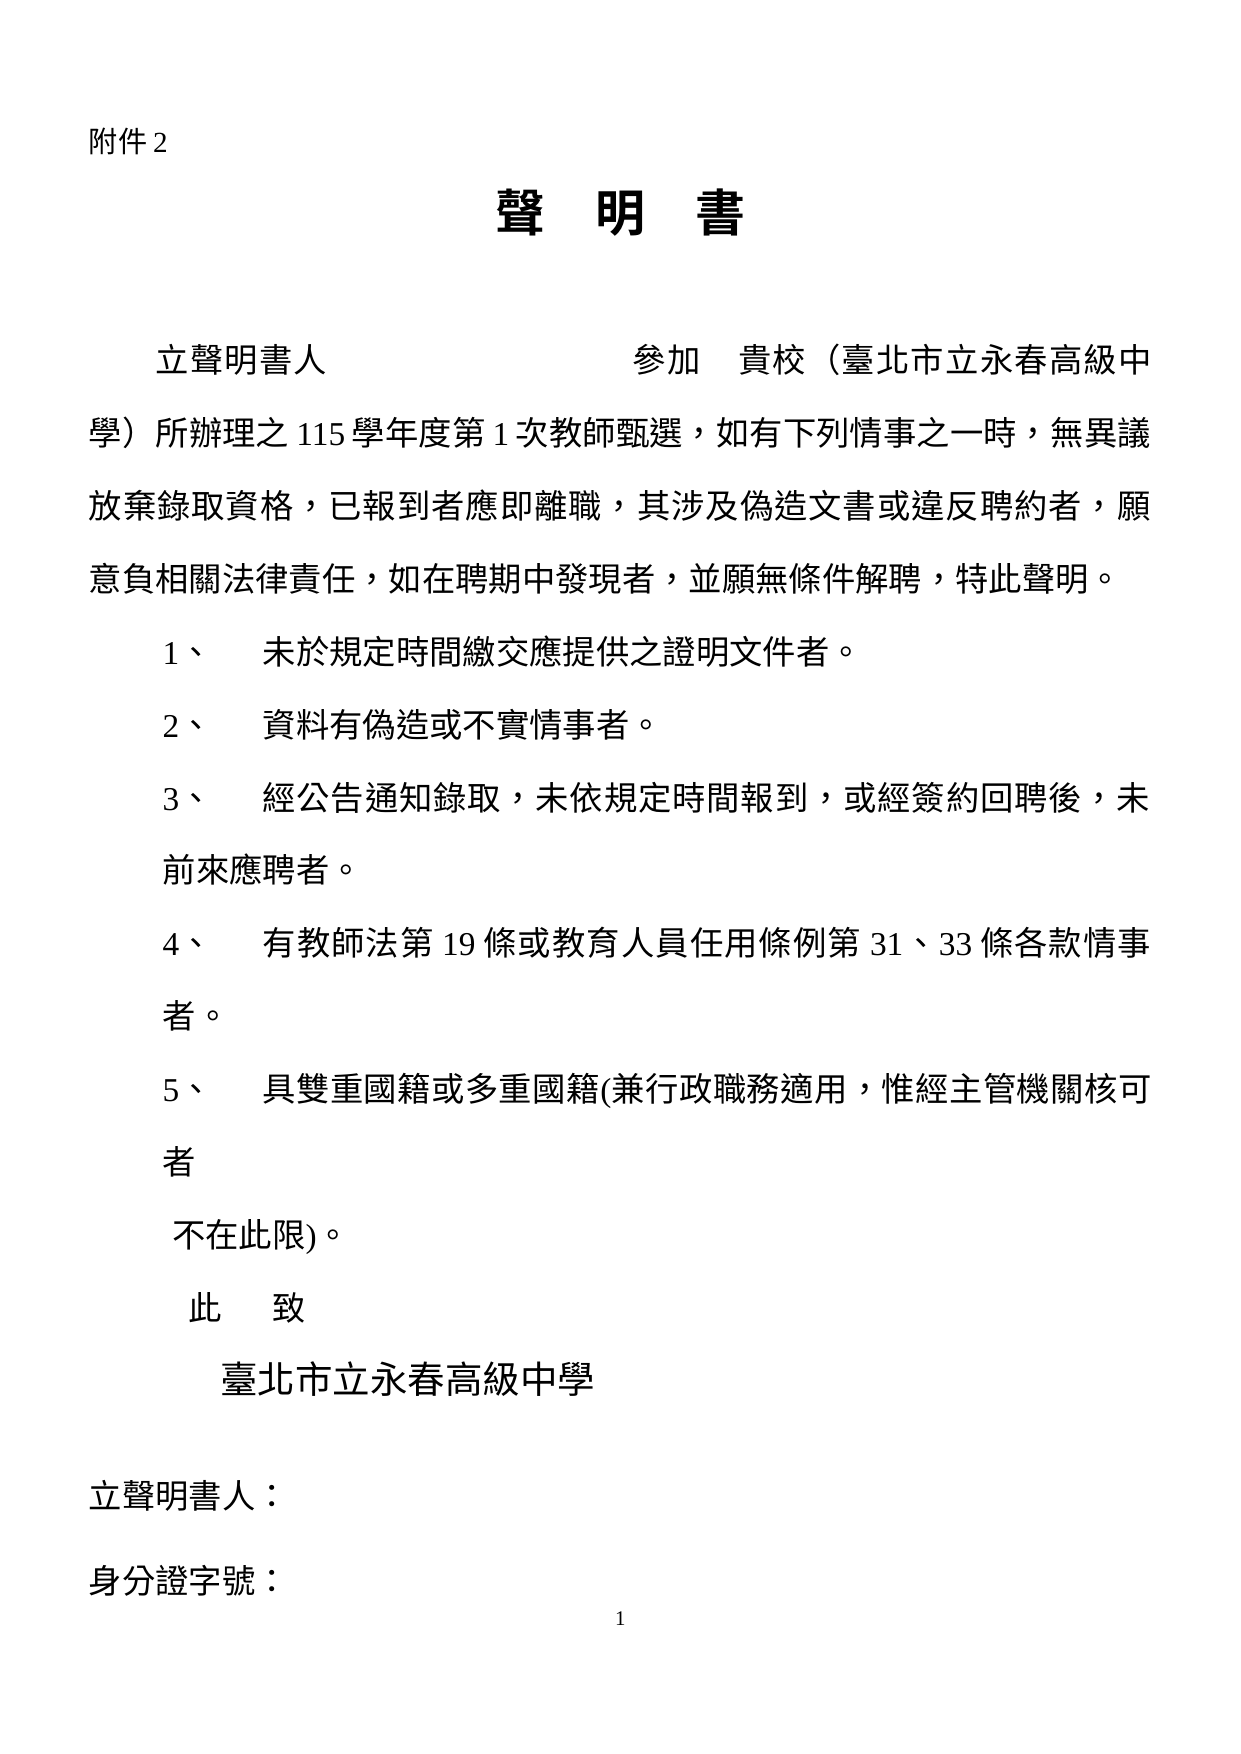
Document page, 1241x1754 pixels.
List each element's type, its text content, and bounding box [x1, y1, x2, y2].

text 此 致 [89, 1262, 1152, 1335]
text 聲 明 書 [89, 173, 1152, 245]
text 附件2 [89, 118, 1152, 160]
list 未於規定時間繳交應提供之證明文件者。 [162, 606, 1152, 679]
list 有教師法第19條或教育人員任用條例第31、33條各款情事者。 [162, 897, 1152, 1043]
text 立聲明書人 參加 貴校（臺北市立永春高級中學）所辦理之115學年度第1次教師甄選，如有下列情事之一時，無異議放棄錄取資格，已報到者應即離職，其涉及偽造文書或違反聘約者，願意負相關法律責任，如在聘期中發現者，並願無條件解聘，特此聲明。 [89, 314, 1152, 606]
text 不在此限)。 [89, 1189, 1152, 1262]
list 具雙重國籍或多重國籍(兼行政職務適用，惟經主管機關核可者 [162, 1043, 1152, 1189]
text 身分證字號： [89, 1555, 1152, 1603]
text 立聲明書人： [89, 1470, 1152, 1518]
list 經公告通知錄取，未依規定時間報到，或經簽約回聘後，未前來應聘者。 [162, 752, 1152, 897]
list 資料有偽造或不實情事者。 [162, 679, 1152, 752]
text 臺北市立永春高級中學 [89, 1335, 1152, 1408]
